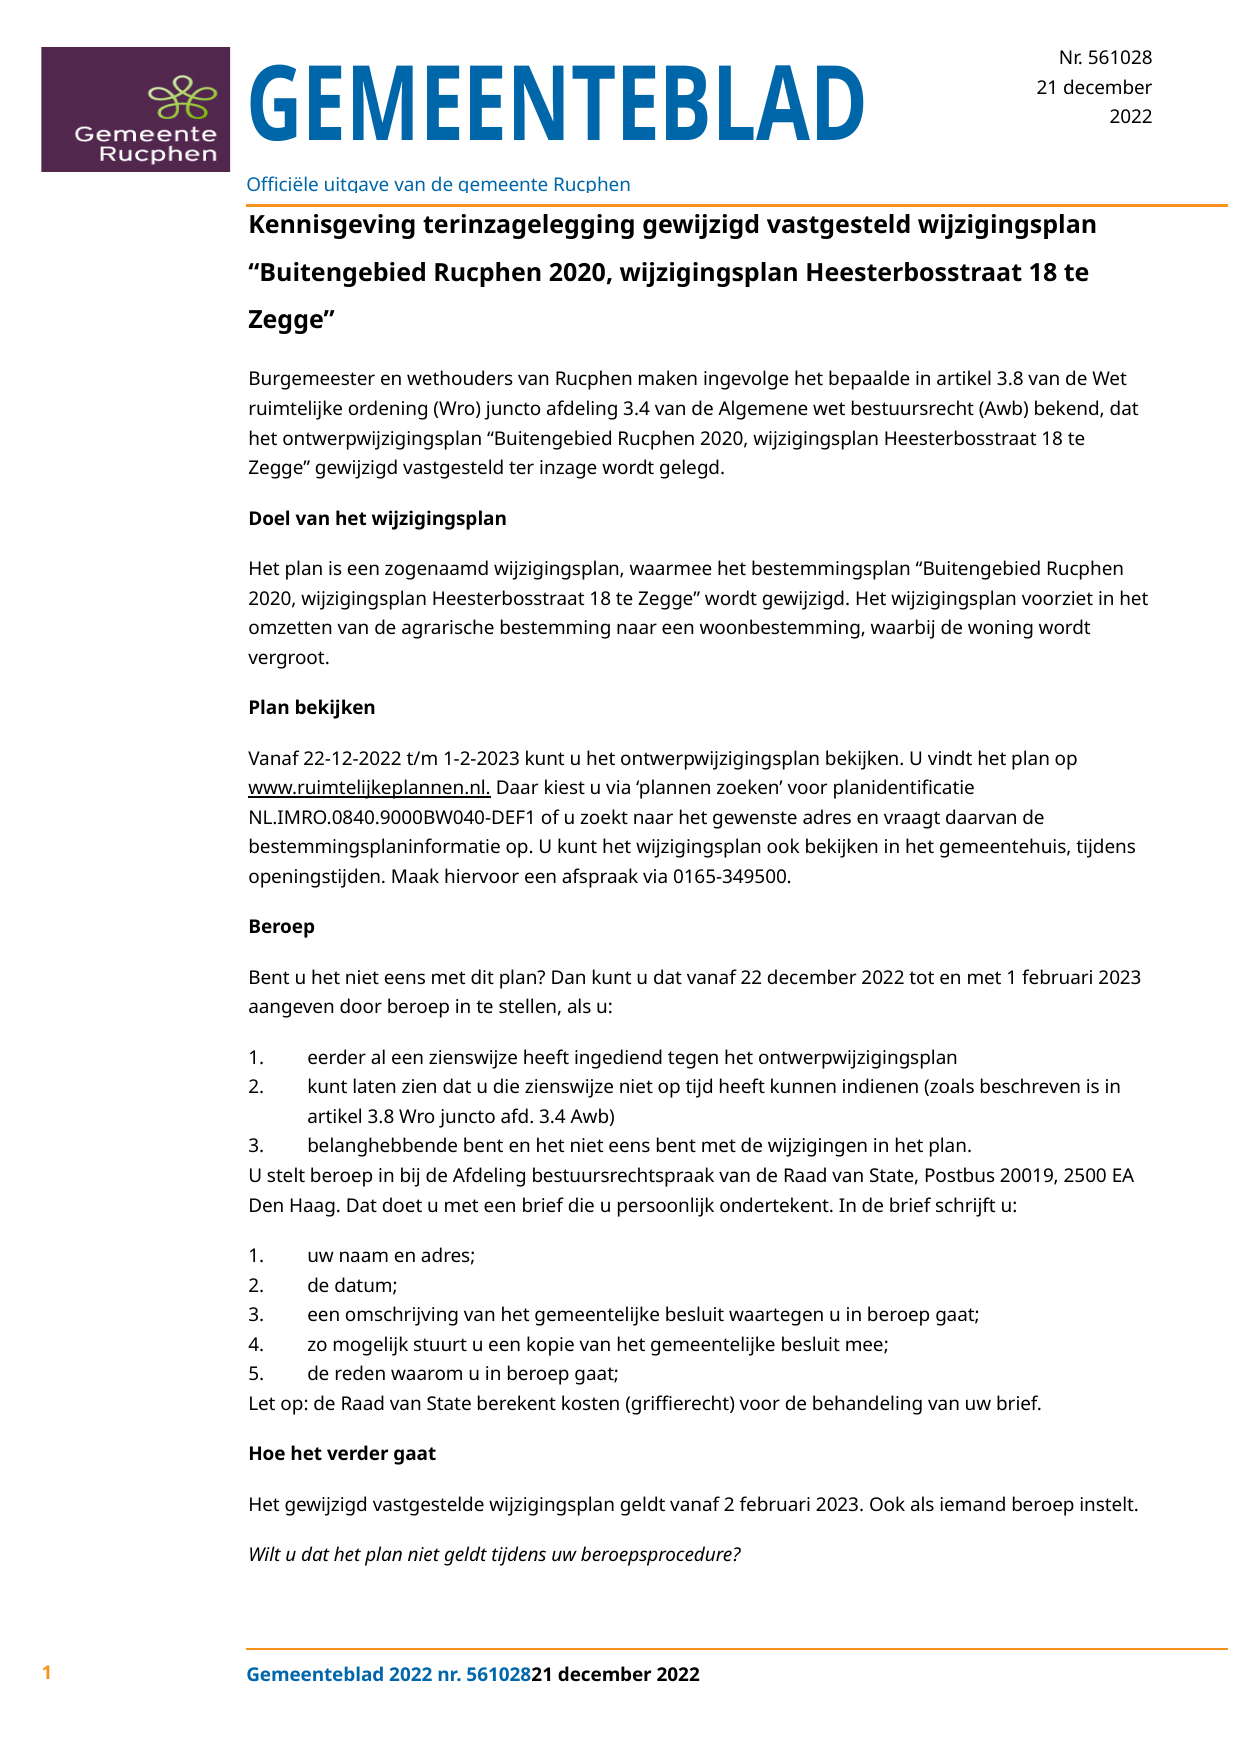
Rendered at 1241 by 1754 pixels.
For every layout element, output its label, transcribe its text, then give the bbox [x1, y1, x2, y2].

list kunt laten zien dat u die zienswijze niet op tijd heeft kunnen indienen (zoals beschreven is in artikel 3.8 Wro juncto afd. 3.4 Awb) [248, 1073, 1152, 1129]
list een omschrijving van het gemeentelijke besluit waartegen u in beroep gaat; [248, 1301, 1152, 1327]
text Plan bekijken [248, 694, 1152, 720]
list belanghebbende bent en het niet eens bent met de wijzigingen in het plan. [248, 1133, 1152, 1158]
text U stelt beroep in bij de Afdeling bestuursrechtspraak van de Raad van State, Postbus 20019, 2500 EA Den Haag. Dat doet u met een brief die u persoonlijk ondertekent. In de brief schrijft u: [248, 1162, 1152, 1217]
text Wilt u dat het plan niet geldt tijdens uw beroepsprocedure? [248, 1541, 1152, 1567]
text Burgemeester en wethouders van Rucphen maken ingevolge het bepaalde in artikel 3.8 van de Wet ruimtelijke ordening (Wro) juncto afdeling 3.4 van de Algemene wet bestuursrecht (Awb) bekend, dat het ontwerpwijzigingsplan “Buitengebied Rucphen 2020, wijzigingsplan Heesterbosstraat 18 te Zegge” gewijzigd vastgesteld ter inzage wordt gelegd. [248, 366, 1152, 480]
text Doel van het wijzigingsplan [248, 505, 1152, 530]
text Hoe het verder gaat [248, 1441, 1152, 1466]
list eerder al een zienswijze heeft ingediend tegen het ontwerpwijzigingsplan [248, 1044, 1152, 1069]
text Bent u het niet eens met dit plan? Dan kunt u dat vanaf 22 december 2022 tot en met 1 februari 2023 aangeven door beroep in te stellen, als u: [248, 964, 1152, 1019]
list de reden waarom u in beroep gaat; [248, 1361, 1152, 1386]
text Het plan is een zogenaamd wijzigingsplan, waarmee het bestemmingsplan “Buitengebied Rucphen 2020, wijzigingsplan Heesterbosstraat 18 te Zegge” wordt gewijzigd. Het wijzigingsplan voorziet in het omzetten van de agrarische bestemming naar een woonbestemming, waarbij de woning wordt vergroot. [248, 555, 1152, 669]
list de datum; [248, 1272, 1152, 1297]
list uw naam en adres; [248, 1242, 1152, 1268]
text Vanaf 22-12-2022 t/m 1-2-2023 kunt u het ontwerpwijzigingsplan bekijken. U vindt het plan op www.ruimtelijkeplannen.nl. Daar kiest u via ‘plannen zoeken’ voor planidentificatie NL.IMRO.0840.9000BW040-DEF1 of u zoekt naar het gewenste adres en vraagt daarvan de bestemmingsplaninformatie op. U kunt het wijzigingsplan ook bekijken in het gemeentehuis, tijdens openingstijden. Maak hiervoor een afspraak via 0165-349500. [248, 745, 1152, 889]
text Beroep [248, 913, 1152, 939]
picture [41, 47, 231, 172]
list zo mogelijk stuurt u een kopie van het gemeentelijke besluit mee; [248, 1331, 1152, 1357]
text Kennisgeving terinzagelegging gewijzigd vastgesteld wijzigingsplan “Buitengebied Rucphen 2020, wijzigingsplan Heesterbosstraat 18 te Zegge” [248, 207, 1152, 336]
text Let op: de Raad van State berekent kosten (griffierecht) voor de behandeling van uw brief. [248, 1390, 1152, 1416]
text Het gewijzigd vastgestelde wijzigingsplan geldt vanaf 2 februari 2023. Ook als iemand beroep instelt. [248, 1491, 1152, 1517]
